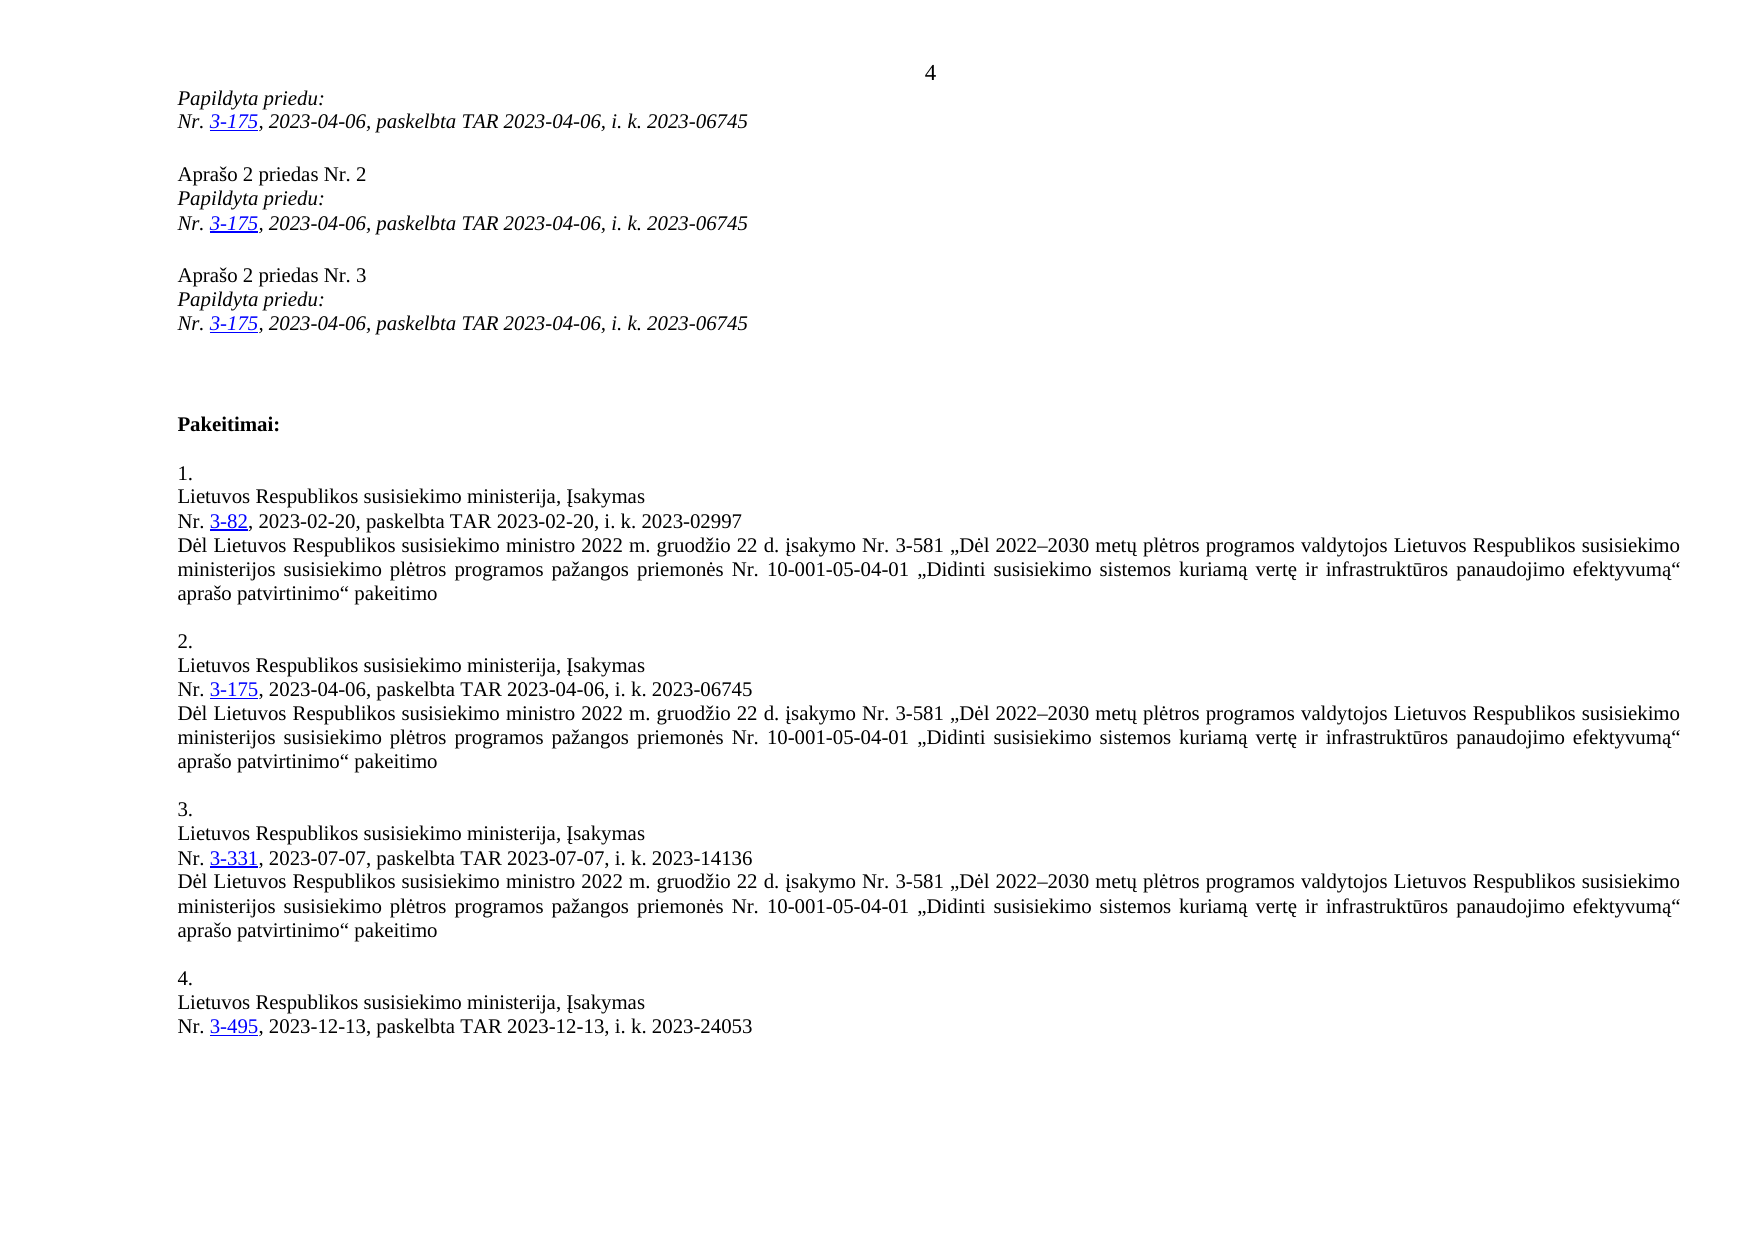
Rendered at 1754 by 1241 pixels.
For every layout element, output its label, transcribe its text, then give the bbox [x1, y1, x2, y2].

text Lietuvos Respublikos susisiekimo ministerija, Įsakymas [177, 821, 1683, 845]
text Nr. 3-175, 2023-04-06, paskelbta TAR 2023-04-06, i. k. 2023-06745 [177, 109, 1683, 133]
text Nr. 3-495, 2023-12-13, paskelbta TAR 2023-12-13, i. k. 2023-24053 [177, 1014, 1683, 1038]
text 1. [177, 460, 1683, 484]
text Papildyta priedu: [177, 186, 1683, 210]
text Nr. 3-175, 2023-04-06, paskelbta TAR 2023-04-06, i. k. 2023-06745 [177, 677, 1683, 701]
text 4. [177, 966, 1683, 990]
text Lietuvos Respublikos susisiekimo ministerija, Įsakymas [177, 990, 1683, 1014]
text Lietuvos Respublikos susisiekimo ministerija, Įsakymas [177, 653, 1683, 677]
text Dėl Lietuvos Respublikos susisiekimo ministro 2022 m. gruodžio 22 d. įsakymo Nr. 3-581 „Dėl 2022–2030 metų plėtros programos valdytojos Lietuvos Respublikos susisiekimo ministerijos susisiekimo plėtros programos pažangos priemonės Nr. 10-001-05-04-01 „Didinti susisiekimo sistemos kuriamą vertę ir infrastruktūros panaudojimo efektyvumą“ aprašo patvirtinimo“ pakeitimo [177, 701, 1683, 773]
text Lietuvos Respublikos susisiekimo ministerija, Įsakymas [177, 484, 1683, 508]
text Pakeitimai: [177, 412, 1683, 436]
text Nr. 3-331, 2023-07-07, paskelbta TAR 2023-07-07, i. k. 2023-14136 [177, 845, 1683, 869]
text Nr. 3-175, 2023-04-06, paskelbta TAR 2023-04-06, i. k. 2023-06745 [177, 311, 1683, 335]
text Papildyta priedu: [177, 287, 1683, 311]
text Dėl Lietuvos Respublikos susisiekimo ministro 2022 m. gruodžio 22 d. įsakymo Nr. 3-581 „Dėl 2022–2030 metų plėtros programos valdytojos Lietuvos Respublikos susisiekimo ministerijos susisiekimo plėtros programos pažangos priemonės Nr. 10-001-05-04-01 „Didinti susisiekimo sistemos kuriamą vertę ir infrastruktūros panaudojimo efektyvumą“ aprašo patvirtinimo“ pakeitimo [177, 533, 1683, 605]
text 2. [177, 629, 1683, 653]
text Nr. 3-175, 2023-04-06, paskelbta TAR 2023-04-06, i. k. 2023-06745 [177, 210, 1683, 234]
text Dėl Lietuvos Respublikos susisiekimo ministro 2022 m. gruodžio 22 d. įsakymo Nr. 3-581 „Dėl 2022–2030 metų plėtros programos valdytojos Lietuvos Respublikos susisiekimo ministerijos susisiekimo plėtros programos pažangos priemonės Nr. 10-001-05-04-01 „Didinti susisiekimo sistemos kuriamą vertę ir infrastruktūros panaudojimo efektyvumą“ aprašo patvirtinimo“ pakeitimo [177, 869, 1683, 942]
text Papildyta priedu: [177, 85, 1683, 109]
text Nr. 3-82, 2023-02-20, paskelbta TAR 2023-02-20, i. k. 2023-02997 [177, 508, 1683, 533]
text 3. [177, 797, 1683, 821]
text Aprašo 2 priedas Nr. 3 [177, 263, 1683, 287]
text Aprašo 2 priedas Nr. 2 [177, 162, 1683, 186]
